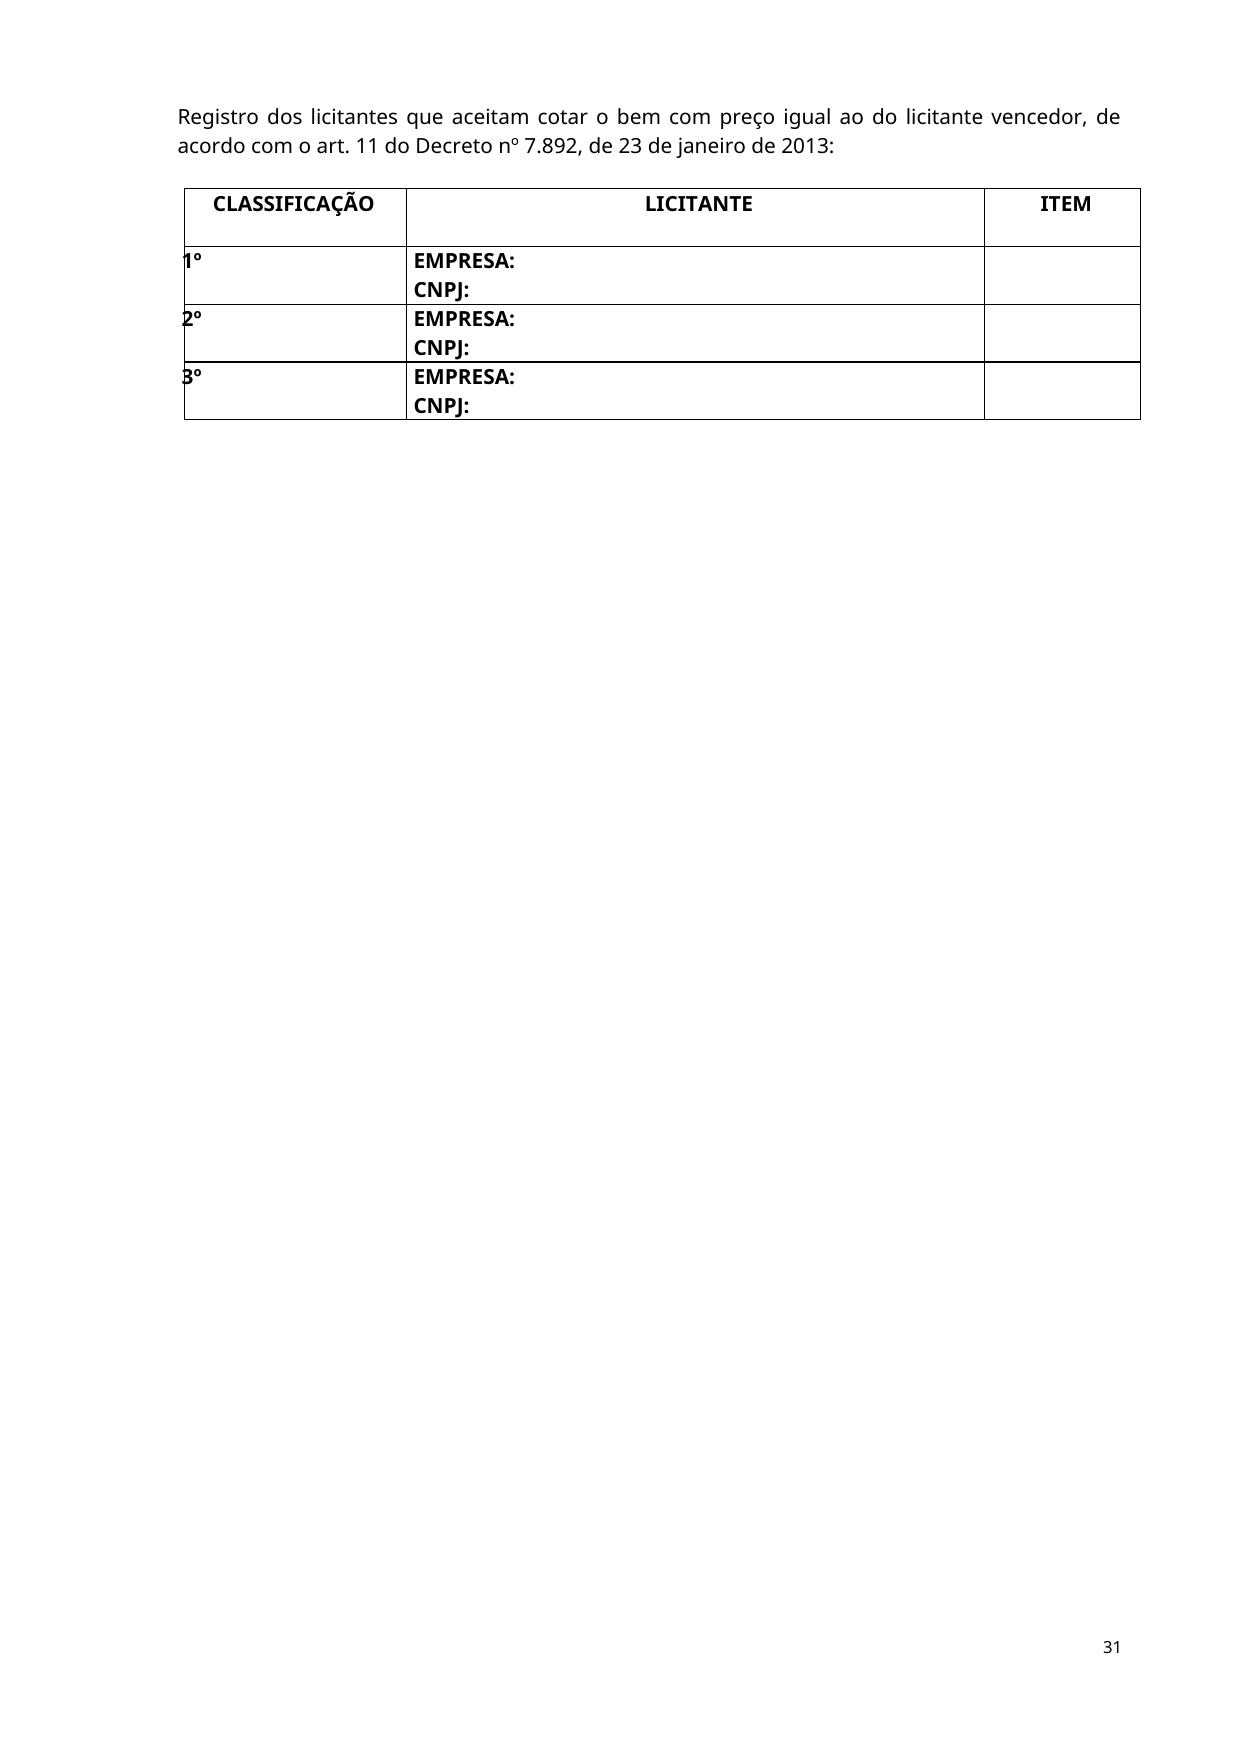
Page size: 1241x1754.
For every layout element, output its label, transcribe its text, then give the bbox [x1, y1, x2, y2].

table_header LICITANTE [407, 189, 984, 246]
table_cell EMPRESA: CNPJ: [407, 305, 984, 361]
table_header ITEM [985, 189, 1140, 246]
table_header CLASSIFICAÇÃO [185, 189, 406, 246]
table_cell [985, 305, 1140, 361]
table_cell [985, 247, 1140, 303]
table_cell 1º [185, 247, 406, 303]
table_cell EMPRESA: CNPJ: [407, 247, 984, 303]
table_cell 2º [185, 305, 406, 361]
text Registro dos licitantes que aceitam cotar o bem com preço igual ao do licitante vencedor, de acordo com o art. 11 do Decreto nº 7.892, de 23 de janeiro de 2013: [177, 102, 1122, 159]
table_cell EMPRESA: CNPJ: [407, 363, 984, 419]
table_cell [985, 363, 1140, 419]
table_cell 3º [185, 363, 406, 419]
